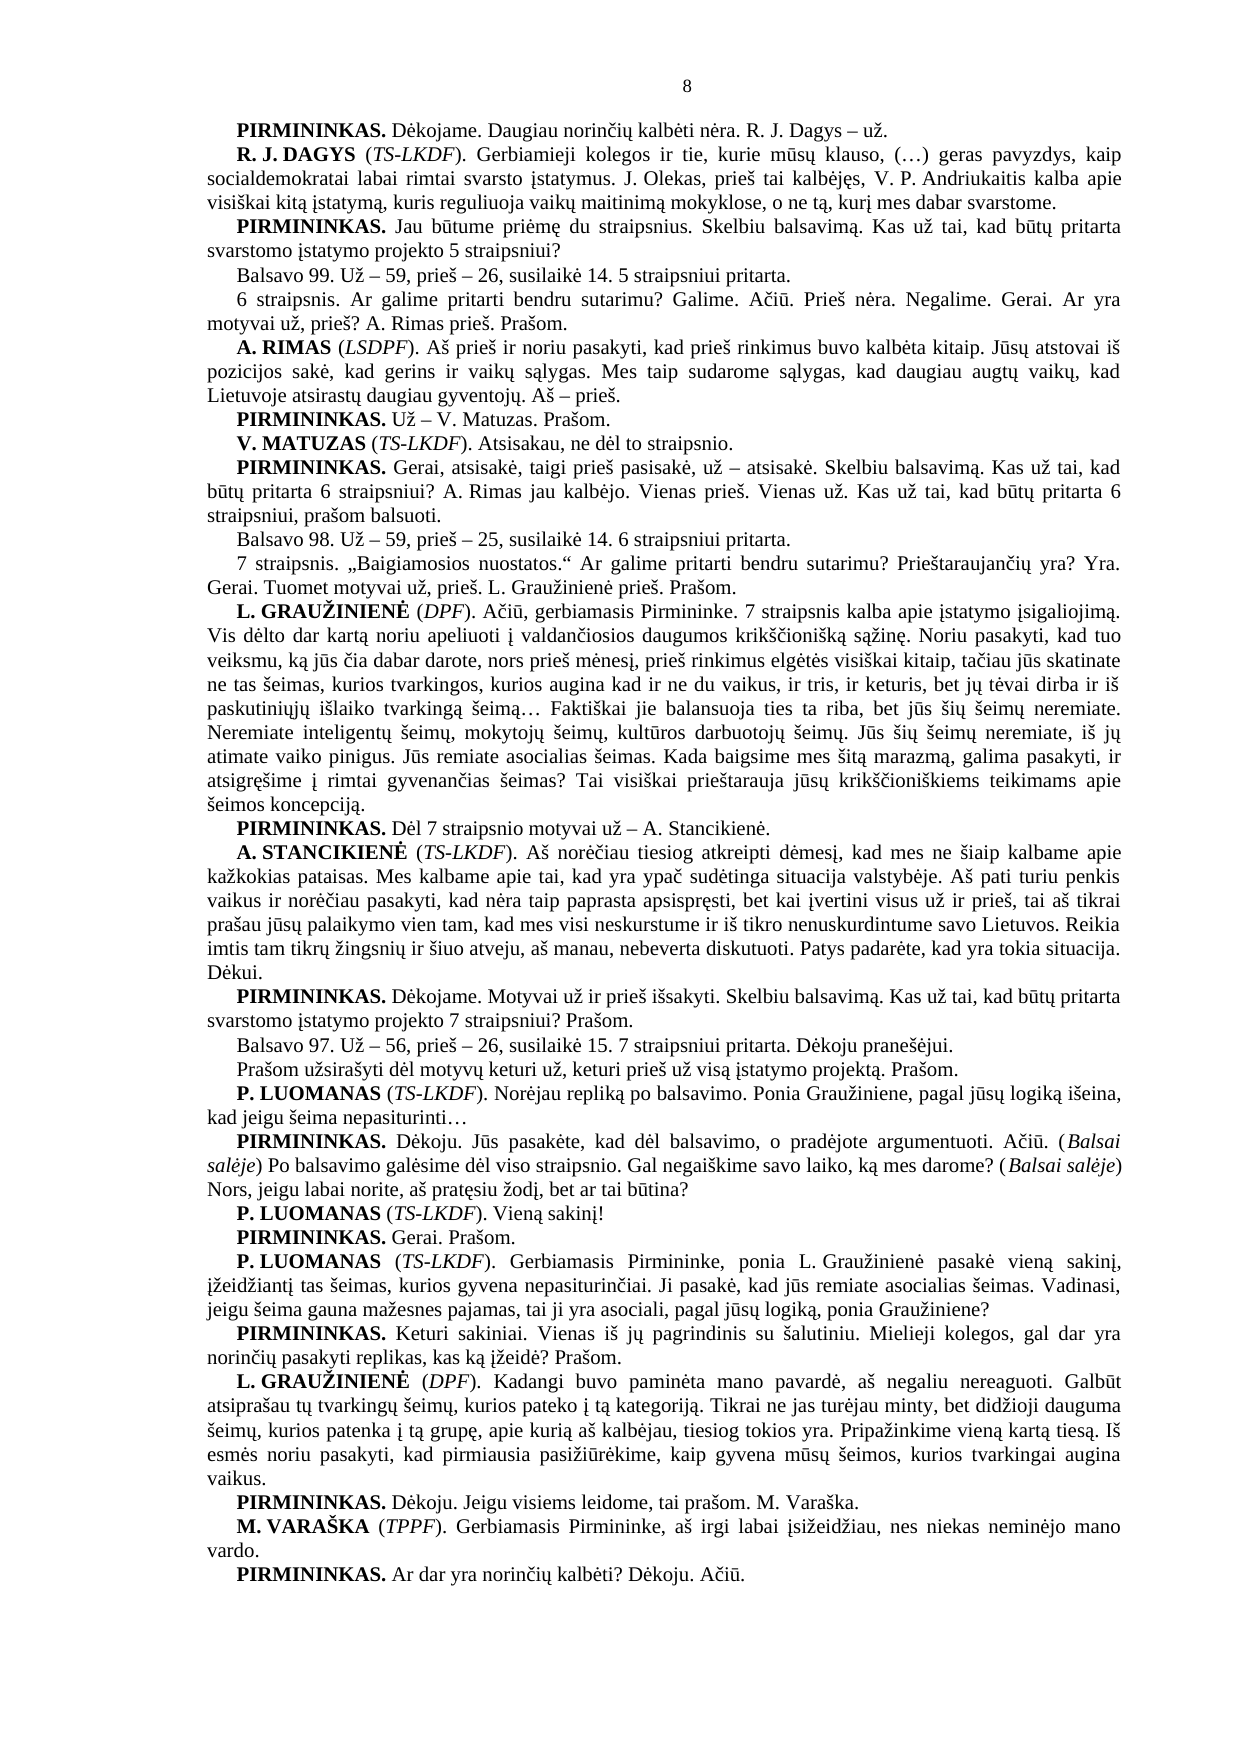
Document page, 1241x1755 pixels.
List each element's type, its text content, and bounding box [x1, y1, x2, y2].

text PIRMININKAS. Keturi sakiniai. Vienas iš jų pagrindinis su šalutiniu. Mielieji kolegos, gal dar yra norinčių pasakyti replikas, kas ką įžeidė? Prašom. [207, 1321, 1122, 1369]
text PIRMININKAS. Dėkoju. Jūs pasakėte, kad dėl balsavimo, o pradėjote argumentuoti. Ačiū. (Balsai salėje) Po balsavimo galėsime dėl viso straipsnio. Gal negaiškime savo laiko, ką mes darome? (Balsai salėje) Nors, jeigu labai norite, aš pratęsiu žodį, bet ar tai būtina? [207, 1129, 1122, 1201]
text A. RIMAS (LSDPF). Aš prieš ir noriu pasakyti, kad prieš rinkimus buvo kalbėta kitaip. Jūsų atstovai iš pozicijos sakė, kad gerins ir vaikų sąlygas. Mes taip sudarome sąlygas, kad daugiau augtų vaikų, kad Lietuvoje atsirastų daugiau gyventojų. Aš – prieš. [207, 335, 1122, 407]
text PIRMININKAS. Gerai. Prašom. [207, 1225, 1122, 1249]
text PIRMININKAS. Gerai, atsisakė, taigi prieš pasisakė, už – atsisakė. Skelbiu balsavimą. Kas už tai, kad būtų pritarta 6 straipsniui? A. Rimas jau kalbėjo. Vienas prieš. Vienas už. Kas už tai, kad būtų pritarta 6 straipsniui, prašom balsuoti. [207, 455, 1122, 527]
text P. LUOMANAS (TS-LKDF). Gerbiamasis Pirmininke, ponia L. Graužinienė pasakė vieną sakinį, įžeidžiantį tas šeimas, kurios gyvena nepasiturinčiai. Ji pasakė, kad jūs remiate asocialias šeimas. Vadinasi, jeigu šeima gauna mažesnes pajamas, tai ji yra asociali, pagal jūsų logiką, ponia Graužiniene? [207, 1249, 1122, 1321]
text P. LUOMANAS (TS-LKDF). Vieną sakinį! [207, 1201, 1122, 1225]
text R. J. DAGYS (TS-LKDF). Gerbiamieji kolegos ir tie, kurie mūsų klauso, (…) geras pavyzdys, kaip socialdemokratai labai rimtai svarsto įstatymus. J. Olekas, prieš tai kalbėjęs, V. P. Andriukaitis kalba apie visiškai kitą įstatymą, kuris reguliuoja vaikų maitinimą mokyklose, o ne tą, kurį mes dabar svarstome. [207, 142, 1122, 214]
text A. STANCIKIENĖ (TS-LKDF). Aš norėčiau tiesiog atkreipti dėmesį, kad mes ne šiaip kalbame apie kažkokias pataisas. Mes kalbame apie tai, kad yra ypač sudėtinga situacija valstybėje. Aš pati turiu penkis vaikus ir norėčiau pasakyti, kad nėra taip paprasta apsispręsti, bet kai įvertini visus už ir prieš, tai aš tikrai prašau jūsų palaikymo vien tam, kad mes visi neskurstume ir iš tikro nenuskurdintume savo Lietuvos. Reikia imtis tam tikrų žingsnių ir šiuo atveju, aš manau, nebeverta diskutuoti. Patys padarėte, kad yra tokia situacija. Dėkui. [207, 840, 1122, 984]
text PIRMININKAS. Jau būtume priėmę du straipsnius. Skelbiu balsavimą. Kas už tai, kad būtų pritarta svarstomo įstatymo projekto 5 straipsniui? [207, 214, 1122, 262]
text Balsavo 97. Už – 56, prieš – 26, susilaikė 15. 7 straipsniui pritarta. Dėkoju pranešėjui. [207, 1032, 1122, 1057]
text M. VARAŠKA (TPPF). Gerbiamasis Pirmininke, aš irgi labai įsižeidžiau, nes niekas neminėjo mano vardo. [207, 1514, 1122, 1562]
text 7 straipsnis. „Baigiamosios nuostatos.“ Ar galime pritarti bendru sutarimu? Prieštaraujančių yra? Yra. Gerai. Tuomet motyvai už, prieš. L. Graužinienė prieš. Prašom. [207, 551, 1122, 599]
text PIRMININKAS. Dėkojame. Daugiau norinčių kalbėti nėra. R. J. Dagys – už. [207, 118, 1122, 142]
text PIRMININKAS. Dėl 7 straipsnio motyvai už – A. Stancikienė. [207, 816, 1122, 840]
text PIRMININKAS. Dėkoju. Jeigu visiems leidome, tai prašom. M. Varaška. [207, 1490, 1122, 1514]
text P. LUOMANAS (TS-LKDF). Norėjau repliką po balsavimo. Ponia Graužiniene, pagal jūsų logiką išeina, kad jeigu šeima nepasiturinti… [207, 1081, 1122, 1129]
text 6 straipsnis. Ar galime pritarti bendru sutarimu? Galime. Ačiū. Prieš nėra. Negalime. Gerai. Ar yra motyvai už, prieš? A. Rimas prieš. Prašom. [207, 287, 1122, 335]
text L. GRAUŽINIENĖ (DPF). Ačiū, gerbiamasis Pirmininke. 7 straipsnis kalba apie įstatymo įsigaliojimą. Vis dėlto dar kartą noriu apeliuoti į valdančiosios daugumos krikščionišką sąžinę. Noriu pasakyti, kad tuo veiksmu, ką jūs čia dabar darote, nors prieš mėnesį, prieš rinkimus elgėtės visiškai kitaip, tačiau jūs skatinate ne tas šeimas, kurios tvarkingos, kurios augina kad ir ne du vaikus, ir tris, ir keturis, bet jų tėvai dirba ir iš paskutiniųjų išlaiko tvarkingą šeimą… Faktiškai jie balansuoja ties ta riba, bet jūs šių šeimų neremiate. Neremiate inteligentų šeimų, mokytojų šeimų, kultūros darbuotojų šeimų. Jūs šių šeimų neremiate, iš jų atimate vaiko pinigus. Jūs remiate asocialias šeimas. Kada baigsime mes šitą marazmą, galima pasakyti, ir atsigręšime į rimtai gyvenančias šeimas? Tai visiškai prieštarauja jūsų krikščioniškiems teikimams apie šeimos koncepciją. [207, 599, 1122, 816]
text Balsavo 98. Už – 59, prieš – 25, susilaikė 14. 6 straipsniui pritarta. [207, 527, 1122, 551]
text V. MATUZAS (TS-LKDF). Atsisakau, ne dėl to straipsnio. [207, 431, 1122, 455]
text L. GRAUŽINIENĖ (DPF). Kadangi buvo paminėta mano pavardė, aš negaliu nereaguoti. Galbūt atsiprašau tų tvarkingų šeimų, kurios pateko į tą kategoriją. Tikrai ne jas turėjau minty, bet didžioji dauguma šeimų, kurios patenka į tą grupę, apie kurią aš kalbėjau, tiesiog tokios yra. Pripažinkime vieną kartą tiesą. Iš esmės noriu pasakyti, kad pirmiausia pasižiūrėkime, kaip gyvena mūsų šeimos, kurios tvarkingai augina vaikus. [207, 1369, 1122, 1490]
text PIRMININKAS. Dėkojame. Motyvai už ir prieš išsakyti. Skelbiu balsavimą. Kas už tai, kad būtų pritarta svarstomo įstatymo projekto 7 straipsniui? Prašom. [207, 984, 1122, 1032]
text Balsavo 99. Už – 59, prieš – 26, susilaikė 14. 5 straipsniui pritarta. [207, 262, 1122, 287]
text PIRMININKAS. Ar dar yra norinčių kalbėti? Dėkoju. Ačiū. [207, 1562, 1122, 1586]
text PIRMININKAS. Už – V. Matuzas. Prašom. [207, 407, 1122, 431]
text Prašom užsirašyti dėl motyvų keturi už, keturi prieš už visą įstatymo projektą. Prašom. [207, 1057, 1122, 1081]
